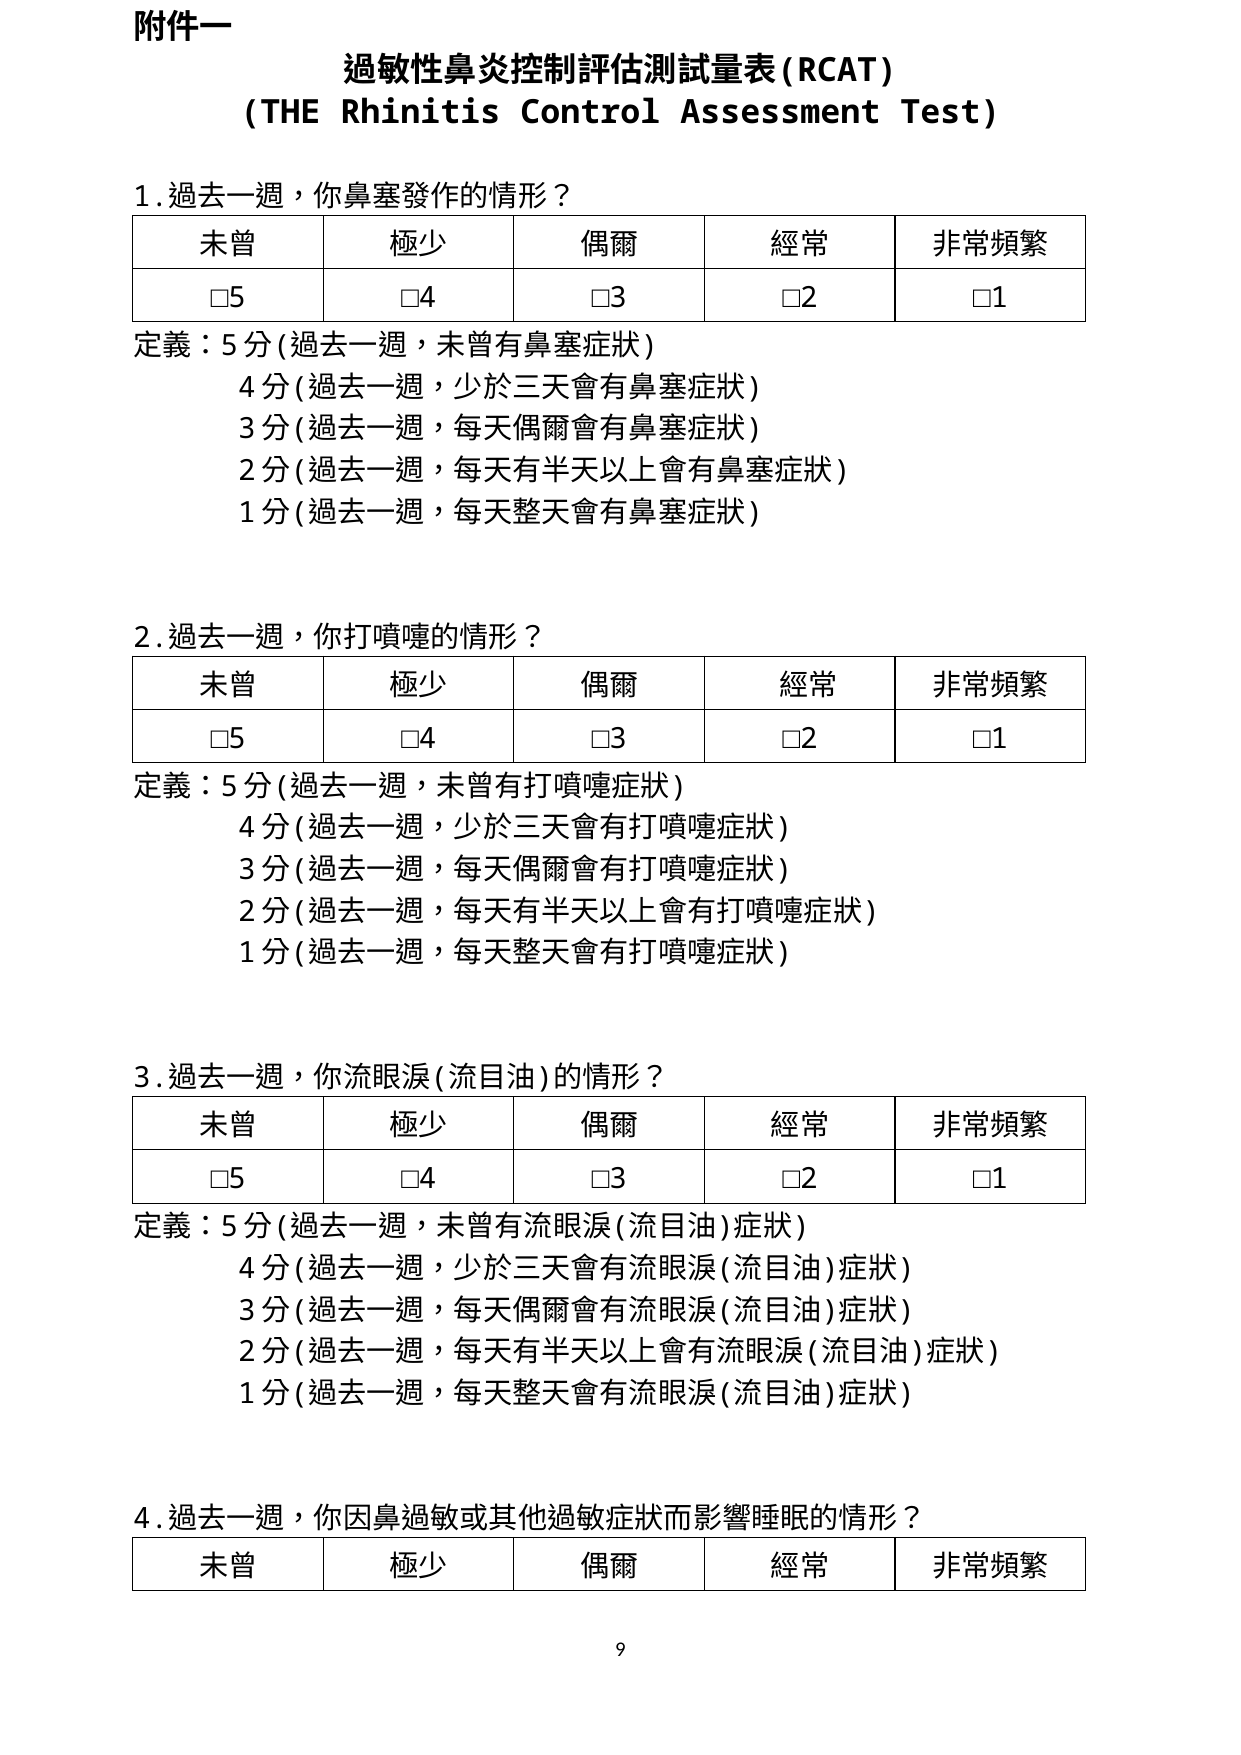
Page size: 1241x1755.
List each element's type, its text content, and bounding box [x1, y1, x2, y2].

table_cell □3 [514, 710, 704, 762]
table_cell □2 [705, 269, 894, 321]
table_header 非常頻繁 [896, 216, 1085, 268]
table_header 偶爾 [514, 216, 704, 268]
text 3分(過去一週，每天偶爾會有流眼淚(流目油)症狀) [133, 1287, 1107, 1328]
text 2分(過去一週，每天有半天以上會有流眼淚(流目油)症狀) [133, 1328, 1107, 1370]
table_cell □2 [705, 710, 894, 762]
table_header 非常頻繁 [896, 1097, 1085, 1149]
text 1分(過去一週，每天整天會有鼻塞症狀) [133, 489, 1107, 531]
text 3分(過去一週，每天偶爾會有打噴嚏症狀) [133, 846, 1107, 888]
table_cell □1 [896, 1150, 1085, 1202]
text 1.過去一週，你鼻塞發作的情形？ [133, 173, 1107, 215]
text 1分(過去一週，每天整天會有流眼淚(流目油)症狀) [133, 1370, 1107, 1412]
table_header 偶爾 [514, 1538, 704, 1590]
table_cell □1 [896, 269, 1085, 321]
table_cell □5 [133, 710, 323, 762]
table_header 極少 [324, 1097, 513, 1149]
table_header 經常 [705, 1097, 894, 1149]
table_header 非常頻繁 [896, 657, 1085, 709]
text 定義：5分(過去一週，未曾有流眼淚(流目油)症狀) [133, 1203, 1107, 1245]
table_cell □4 [324, 269, 513, 321]
table_header 極少 [324, 1538, 513, 1590]
table_cell □1 [896, 710, 1085, 762]
table_cell □4 [324, 1150, 513, 1202]
table_cell □5 [133, 1150, 323, 1202]
text 2分(過去一週，每天有半天以上會有鼻塞症狀) [133, 447, 1107, 489]
table_cell □3 [514, 269, 704, 321]
table_cell □4 [324, 710, 513, 762]
text 4分(過去一週，少於三天會有流眼淚(流目油)症狀) [133, 1245, 1107, 1287]
text 2.過去一週，你打噴嚏的情形？ [133, 614, 1107, 656]
table_cell □3 [514, 1150, 704, 1202]
table_header 經常 [705, 1538, 894, 1590]
table_header 偶爾 [514, 657, 704, 709]
table_header 極少 [324, 216, 513, 268]
table_cell □5 [133, 269, 323, 321]
table_header 偶爾 [514, 1097, 704, 1149]
table_header 非常頻繁 [896, 1538, 1085, 1590]
text 定義：5分(過去一週，未曾有打噴嚏症狀) [133, 763, 1107, 804]
table_header 未曾 [133, 1097, 323, 1149]
text 3.過去一週，你流眼淚(流目油)的情形？ [133, 1054, 1107, 1096]
table_header 經常 [705, 657, 894, 709]
table_header 未曾 [133, 1538, 323, 1590]
text 4分(過去一週，少於三天會有打噴嚏症狀) [133, 804, 1107, 846]
table_header 極少 [324, 657, 513, 709]
text 附件一 [133, 0, 1107, 48]
text (THE Rhinitis Control Assessment Test) [133, 90, 1107, 132]
text 2分(過去一週，每天有半天以上會有打噴嚏症狀) [133, 888, 1107, 929]
text 3分(過去一週，每天偶爾會有鼻塞症狀) [133, 406, 1107, 447]
text 4分(過去一週，少於三天會有鼻塞症狀) [133, 364, 1107, 406]
text 定義：5分(過去一週，未曾有鼻塞症狀) [133, 322, 1107, 364]
table_cell □2 [705, 1150, 894, 1202]
table_header 未曾 [133, 657, 323, 709]
text 過敏性鼻炎控制評估測試量表(RCAT) [133, 48, 1107, 90]
text 1分(過去一週，每天整天會有打噴嚏症狀) [133, 929, 1107, 971]
text 4.過去一週，你因鼻過敏或其他過敏症狀而影響睡眠的情形？ [133, 1495, 1107, 1537]
table_header 未曾 [133, 216, 323, 268]
table_header 經常 [705, 216, 894, 268]
